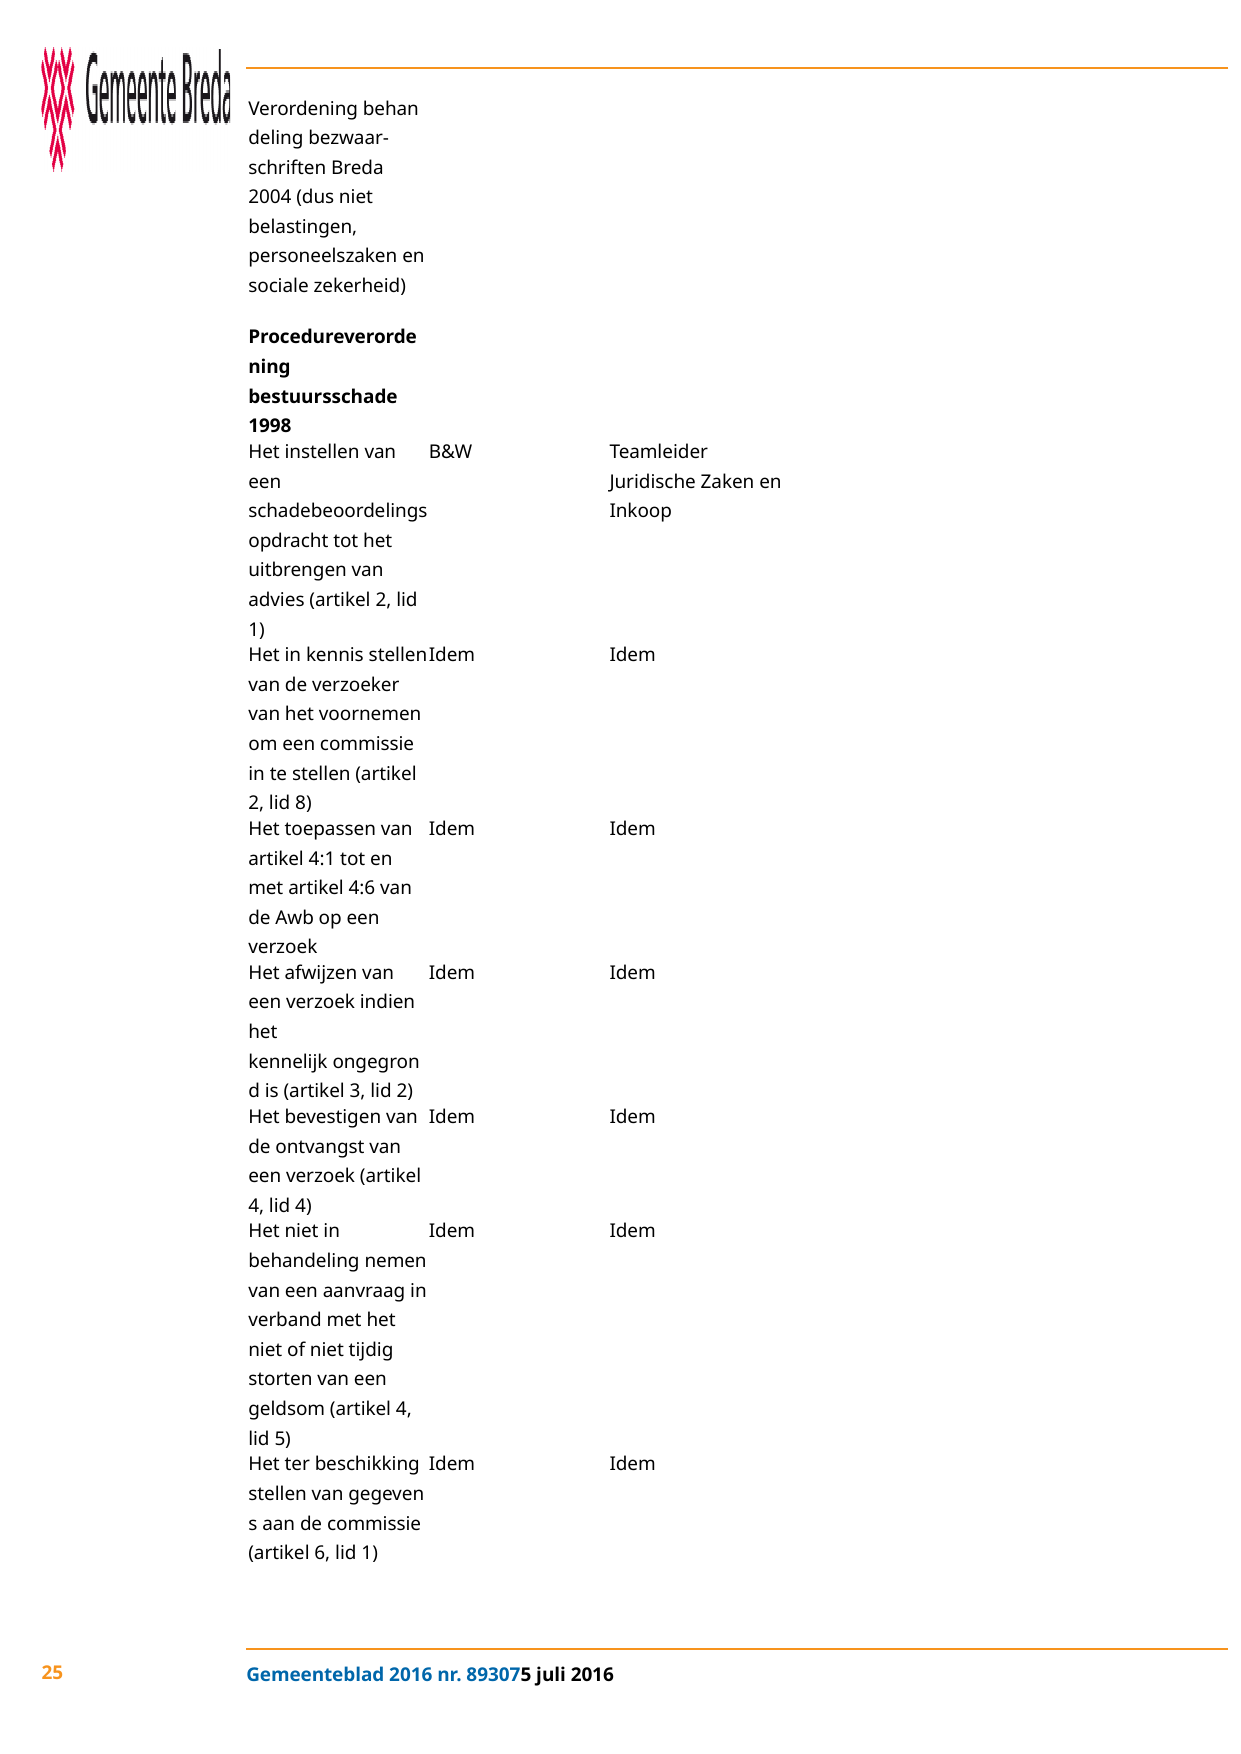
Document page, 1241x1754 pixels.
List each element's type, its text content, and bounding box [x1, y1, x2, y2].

table_cell Idem [429, 1103, 609, 1218]
table_cell Idem [609, 1103, 790, 1218]
table_cell Idem [609, 959, 790, 1103]
table_cell [971, 438, 1152, 641]
table_cell [790, 1451, 971, 1594]
table_cell Het instellen van een schadebeoordelingsopdracht tot het uitbrengen van advies (artikel 2, lid 1) [248, 438, 429, 641]
table_cell Idem [429, 815, 609, 959]
table_cell B&W [429, 438, 609, 641]
table_cell [971, 1218, 1152, 1451]
table_cell [790, 1218, 971, 1451]
table_cell Teamleider Juridische Zaken en Inkoop [609, 438, 790, 641]
table_cell Idem [429, 1451, 609, 1594]
table_cell Het in kennis stellen van de verzoeker van het voornemen om een commissie in te stellen (artikel 2, lid 8) [248, 641, 429, 815]
table_cell [609, 298, 790, 324]
table_cell Het ter beschikking stellen van gegevens aan de commissie (artikel 6, lid 1) [248, 1451, 429, 1594]
table_cell Idem [429, 959, 609, 1103]
table_cell [971, 815, 1152, 959]
table_cell [609, 324, 790, 438]
table_cell [790, 641, 971, 815]
table_cell [248, 298, 429, 324]
table_cell [971, 641, 1152, 815]
table_cell Idem [609, 641, 790, 815]
table_cell [429, 324, 609, 438]
table_cell Het niet in behandeling nemen van een aanvraag in verband met het niet of niet tijdig storten van een geldsom (artikel 4, lid 5) [248, 1218, 429, 1451]
table_cell Het bevestigen van de ontvangst van een verzoek (artikel 4, lid 4) [248, 1103, 429, 1218]
table_cell [790, 959, 971, 1103]
table_cell [790, 438, 971, 641]
table_cell Procedureverordening bestuursschade 1998 [248, 324, 429, 438]
table_cell [971, 1451, 1152, 1594]
table_cell Idem [609, 1451, 790, 1594]
table_cell [790, 324, 971, 438]
table_cell Idem [609, 1218, 790, 1451]
table_cell Idem [609, 815, 790, 959]
picture [41, 47, 231, 172]
table_cell [790, 815, 971, 959]
table_cell Verordening behandeling bezwaar- schriften Breda 2004 (dus niet belastingen, personeelszaken en sociale zekerheid) [248, 95, 429, 298]
table_cell Idem [429, 1218, 609, 1451]
table_cell Idem [429, 641, 609, 815]
table_cell [429, 298, 609, 324]
table_cell Het afwijzen van een verzoek indien het kennelijk ongegrond is (artikel 3, lid 2) [248, 959, 429, 1103]
table_cell Het toepassen van artikel 4:1 tot en met artikel 4:6 van de Awb op een verzoek [248, 815, 429, 959]
table_cell [790, 298, 971, 324]
table_cell [790, 1103, 971, 1218]
table_cell [971, 959, 1152, 1103]
table_cell [971, 1103, 1152, 1218]
